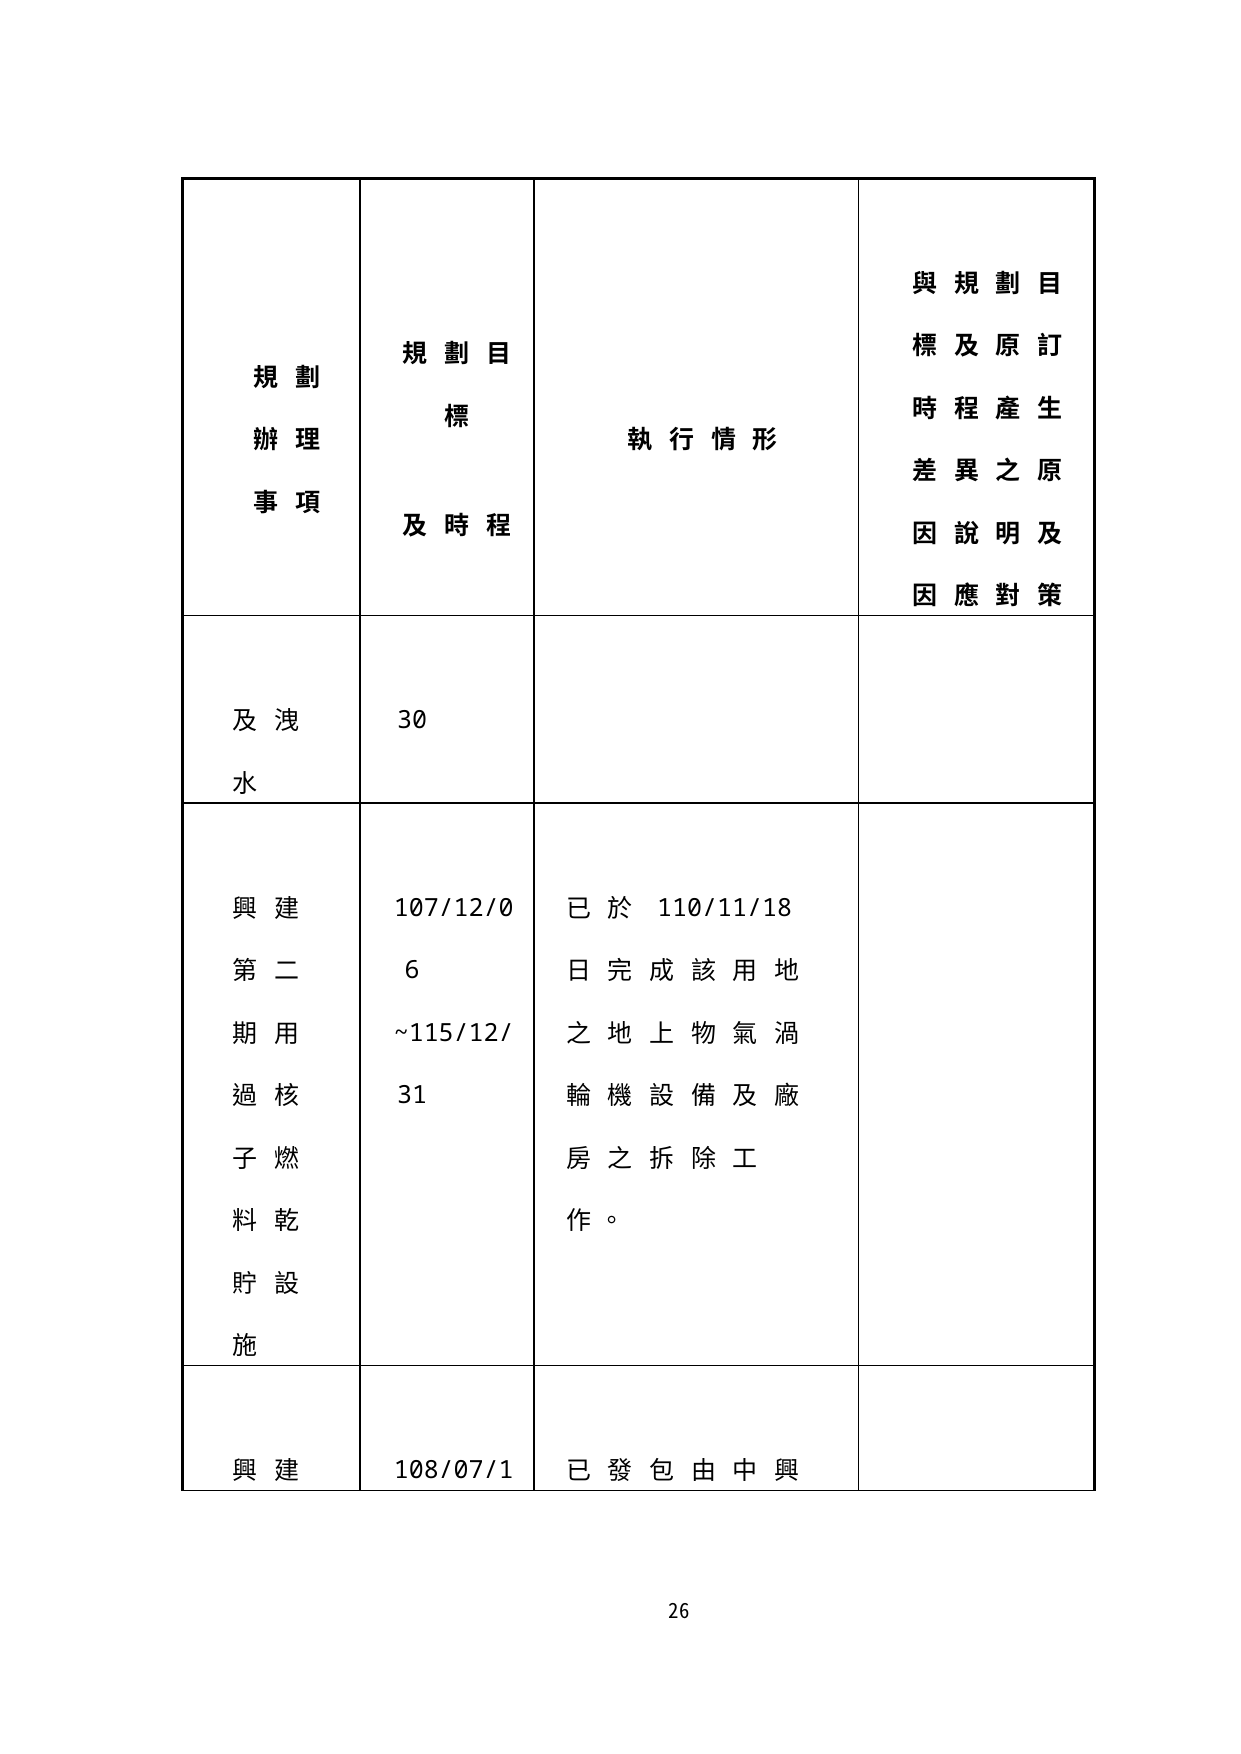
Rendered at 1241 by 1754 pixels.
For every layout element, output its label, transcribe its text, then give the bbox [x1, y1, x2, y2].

table_header 規劃辦理事項 [184, 180, 359, 615]
table_cell 已發包由中興 [535, 1366, 858, 1490]
table_cell [535, 616, 858, 802]
table_header 與規劃目標及原訂時程產生差異之原因說明及因應對策 [859, 180, 1093, 615]
table_cell 及洩水 [184, 616, 359, 802]
table_cell [859, 616, 1093, 802]
table_cell 興建第二期用過核子燃料乾貯設施 [184, 804, 359, 1365]
table_cell 30 [361, 616, 533, 802]
table_header 規劃目標 及時程 [361, 180, 533, 615]
table_cell [859, 1366, 1093, 1490]
table_cell 107/12/06 ~115/12/31 [361, 804, 533, 1365]
table_cell 興建 [184, 1366, 359, 1490]
table_header 執行情形 [535, 180, 858, 615]
table_cell [859, 804, 1093, 1365]
table_cell 已於110/11/18日完成該用地之地上物氣渦輪機設備及廠房之拆除工作。 [535, 804, 858, 1365]
table_cell 108/07/1 [361, 1366, 533, 1490]
